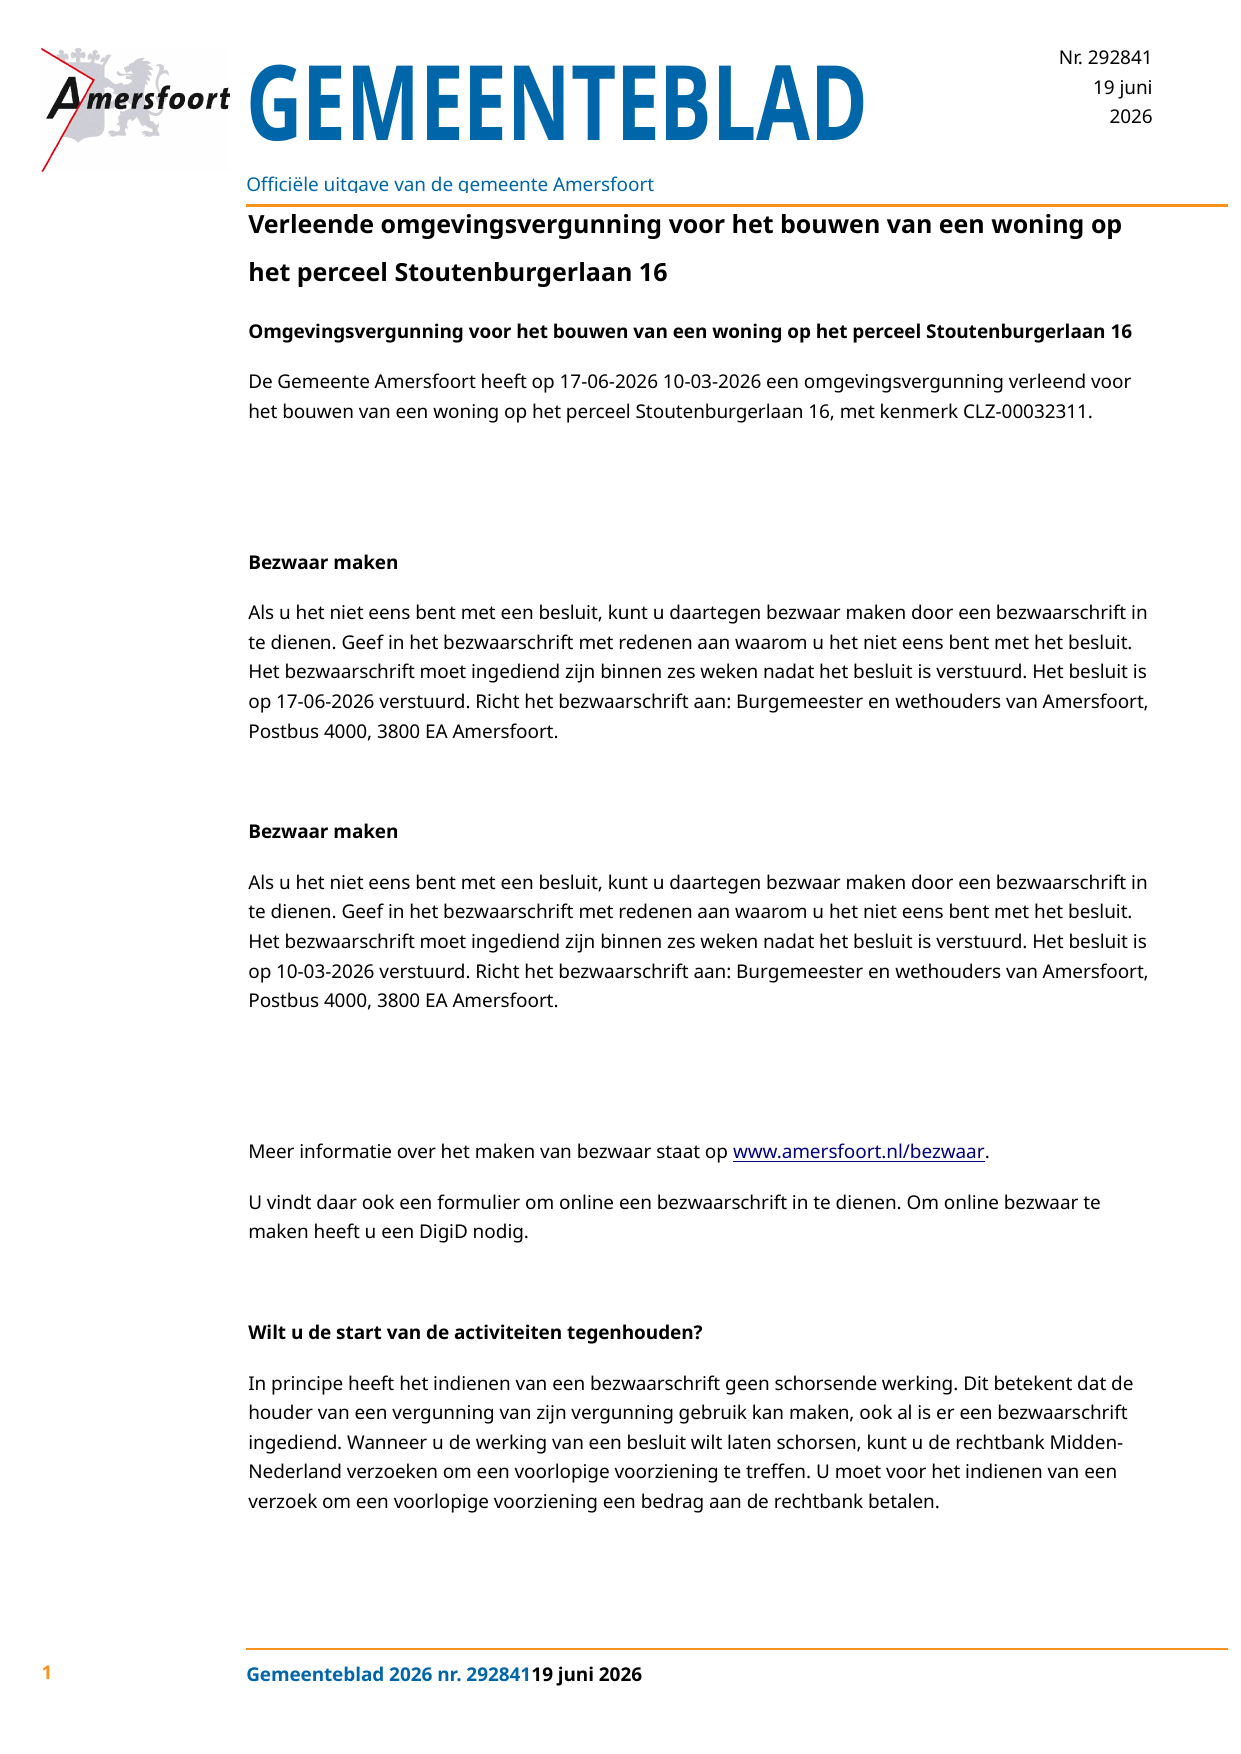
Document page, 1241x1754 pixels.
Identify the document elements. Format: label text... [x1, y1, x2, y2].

text In principe heeft het indienen van een bezwaarschrift geen schorsende werking. Dit betekent dat de houder van een vergunning van zijn vergunning gebruik kan maken, ook al is er een bezwaarschrift ingediend. Wanneer u de werking van een besluit wilt laten schorsen, kunt u de rechtbank Midden-Nederland verzoeken om een voorlopige voorziening te treffen. U moet voor het indienen van een verzoek om een voorlopige voorziening een bedrag aan de rechtbank betalen. [248, 1370, 1152, 1514]
text Bezwaar maken [248, 549, 1152, 575]
text Meer informatie over het maken van bezwaar staat op www.amersfoort.nl/bezwaar. [248, 1139, 1152, 1164]
text Wilt u de start van de activiteiten tegenhouden? [248, 1319, 1152, 1345]
text Omgevingsvergunning voor het bouwen van een woning op het perceel Stoutenburgerlaan 16 [248, 318, 1152, 344]
text De Gemeente Amersfoort heeft op 17-06-2026 10-03-2026 een omgevingsvergunning verleend voor het bouwen van een woning op het perceel Stoutenburgerlaan 16, met kenmerk CLZ-00032311. [248, 368, 1152, 424]
text Bezwaar maken [248, 819, 1152, 844]
text U vindt daar ook een formulier om online een bezwaarschrift in te dienen. Om online bezwaar te maken heeft u een DigiD nodig. [248, 1189, 1152, 1244]
text Als u het niet eens bent met een besluit, kunt u daartegen bezwaar maken door een bezwaarschrift in te dienen. Geef in het bezwaarschrift met redenen aan waarom u het niet eens bent met het besluit. Het bezwaarschrift moet ingediend zijn binnen zes weken nadat het besluit is verstuurd. Het besluit is op 17-06-2026 verstuurd. Richt het bezwaarschrift aan: Burgemeester en wethouders van Amersfoort, Postbus 4000, 3800 EA Amersfoort. [248, 599, 1152, 744]
text Verleende omgevingsvergunning voor het bouwen van een woning op het perceel Stoutenburgerlaan 16 [248, 207, 1152, 288]
text Als u het niet eens bent met een besluit, kunt u daartegen bezwaar maken door een bezwaarschrift in te dienen. Geef in het bezwaarschrift met redenen aan waarom u het niet eens bent met het besluit. Het bezwaarschrift moet ingediend zijn binnen zes weken nadat het besluit is verstuurd. Het besluit is op 10-03-2026 verstuurd. Richt het bezwaarschrift aan: Burgemeester en wethouders van Amersfoort, Postbus 4000, 3800 EA Amersfoort. [248, 869, 1152, 1013]
picture [41, 47, 231, 172]
